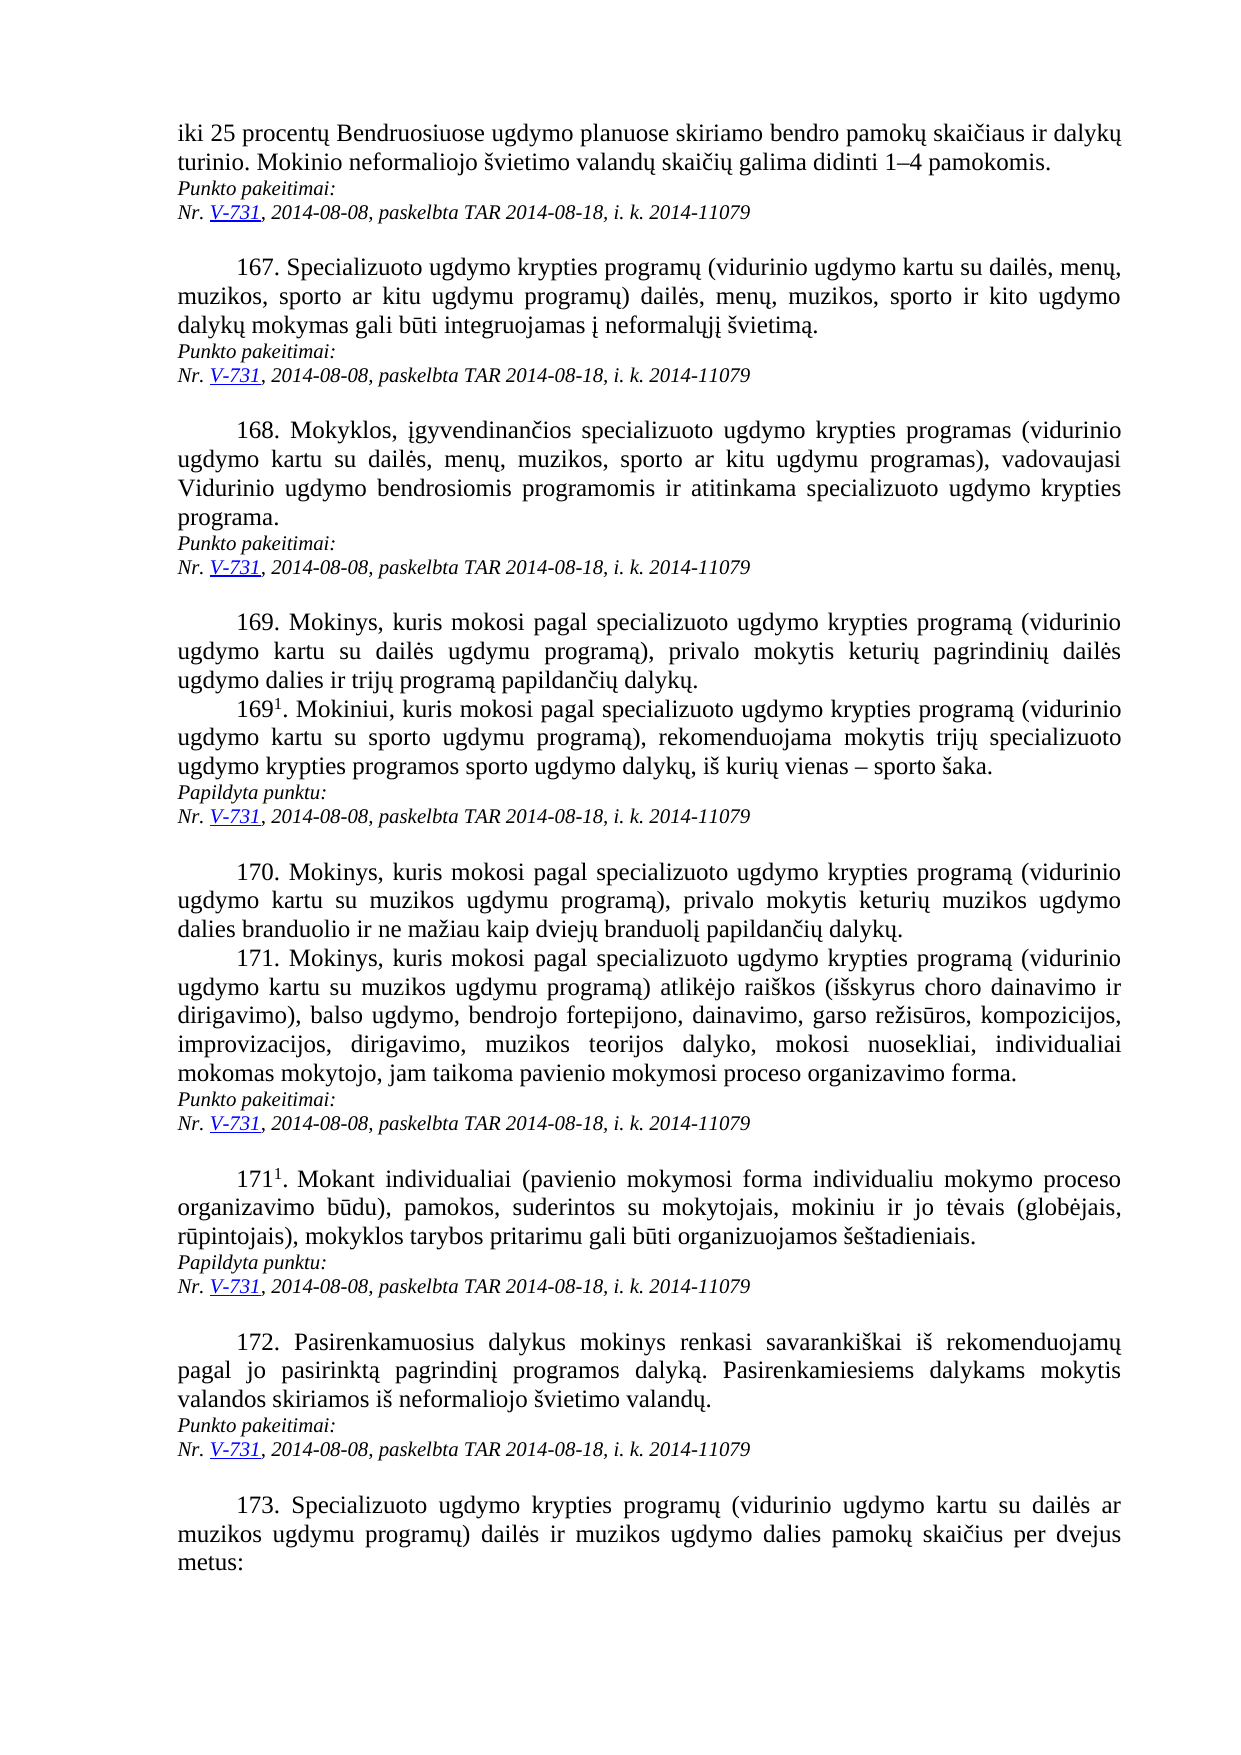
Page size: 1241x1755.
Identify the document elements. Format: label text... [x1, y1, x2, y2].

text 1691. Mokiniui, kuris mokosi pagal specializuoto ugdymo krypties programą (vidurinio ugdymo kartu su sporto ugdymu programą), rekomenduojama mokytis trijų specializuoto ugdymo krypties programos sporto ugdymo dalykų, iš kurių vienas – sporto šaka. [177, 694, 1122, 780]
text Nr. V-731, 2014-08-08, paskelbta TAR 2014-08-18, i. k. 2014-11079 [177, 200, 1122, 224]
text Nr. V-731, 2014-08-08, paskelbta TAR 2014-08-18, i. k. 2014-11079 [177, 555, 1122, 579]
text Punkto pakeitimai: [177, 531, 1122, 555]
text Nr. V-731, 2014-08-08, paskelbta TAR 2014-08-18, i. k. 2014-11079 [177, 363, 1122, 387]
text Punkto pakeitimai: [177, 339, 1122, 363]
text Punkto pakeitimai: [177, 1087, 1122, 1111]
text 1711. Mokant individualiai (pavienio mokymosi forma individualiu mokymo proceso organizavimo būdu), pamokos, suderintos su mokytojais, mokiniu ir jo tėvais (globėjais, rūpintojais), mokyklos tarybos pritarimu gali būti organizuojamos šeštadieniais. [177, 1164, 1122, 1250]
text iki 25 procentų Bendruosiuose ugdymo planuose skiriamo bendro pamokų skaičiaus ir dalykų turinio. Mokinio neformaliojo švietimo valandų skaičių galima didinti 1–4 pamokomis. [177, 118, 1122, 176]
text Punkto pakeitimai: [177, 176, 1122, 200]
text 171. Mokinys, kuris mokosi pagal specializuoto ugdymo krypties programą (vidurinio ugdymo kartu su muzikos ugdymu programą) atlikėjo raiškos (išskyrus choro dainavimo ir dirigavimo), balso ugdymo, bendrojo fortepijono, dainavimo, garso režisūros, kompozicijos, improvizacijos, dirigavimo, muzikos teorijos dalyko, mokosi nuosekliai, individualiai mokomas mokytojo, jam taikoma pavienio mokymosi proceso organizavimo forma. [177, 943, 1122, 1087]
text Papildyta punktu: [177, 780, 1122, 804]
text 168. Mokyklos, įgyvendinančios specializuoto ugdymo krypties programas (vidurinio ugdymo kartu su dailės, menų, muzikos, sporto ar kitu ugdymu programas), vadovaujasi Vidurinio ugdymo bendrosiomis programomis ir atitinkama specializuoto ugdymo krypties programa. [177, 416, 1122, 531]
text Papildyta punktu: [177, 1250, 1122, 1274]
text 169. Mokinys, kuris mokosi pagal specializuoto ugdymo krypties programą (vidurinio ugdymo kartu su dailės ugdymu programą), privalo mokytis keturių pagrindinių dailės ugdymo dalies ir trijų programą papildančių dalykų. [177, 607, 1122, 694]
text Nr. V-731, 2014-08-08, paskelbta TAR 2014-08-18, i. k. 2014-11079 [177, 1111, 1122, 1135]
text 172. Pasirenkamuosius dalykus mokinys renkasi savarankiškai iš rekomenduojamų pagal jo pasirinktą pagrindinį programos dalyką. Pasirenkamiesiems dalykams mokytis valandos skiriamos iš neformaliojo švietimo valandų. [177, 1327, 1122, 1413]
text Nr. V-731, 2014-08-08, paskelbta TAR 2014-08-18, i. k. 2014-11079 [177, 1274, 1122, 1298]
text 170. Mokinys, kuris mokosi pagal specializuoto ugdymo krypties programą (vidurinio ugdymo kartu su muzikos ugdymu programą), privalo mokytis keturių muzikos ugdymo dalies branduolio ir ne mažiau kaip dviejų branduolį papildančių dalykų. [177, 857, 1122, 943]
text Nr. V-731, 2014-08-08, paskelbta TAR 2014-08-18, i. k. 2014-11079 [177, 1437, 1122, 1461]
text 167. Specializuoto ugdymo krypties programų (vidurinio ugdymo kartu su dailės, menų, muzikos, sporto ar kitu ugdymu programų) dailės, menų, muzikos, sporto ir kito ugdymo dalykų mokymas gali būti integruojamas į neformalųjį švietimą. [177, 252, 1122, 339]
text 173. Specializuoto ugdymo krypties programų (vidurinio ugdymo kartu su dailės ar muzikos ugdymu programų) dailės ir muzikos ugdymo dalies pamokų skaičius per dvejus metus: [177, 1490, 1122, 1576]
text Punkto pakeitimai: [177, 1413, 1122, 1437]
text Nr. V-731, 2014-08-08, paskelbta TAR 2014-08-18, i. k. 2014-11079 [177, 804, 1122, 828]
